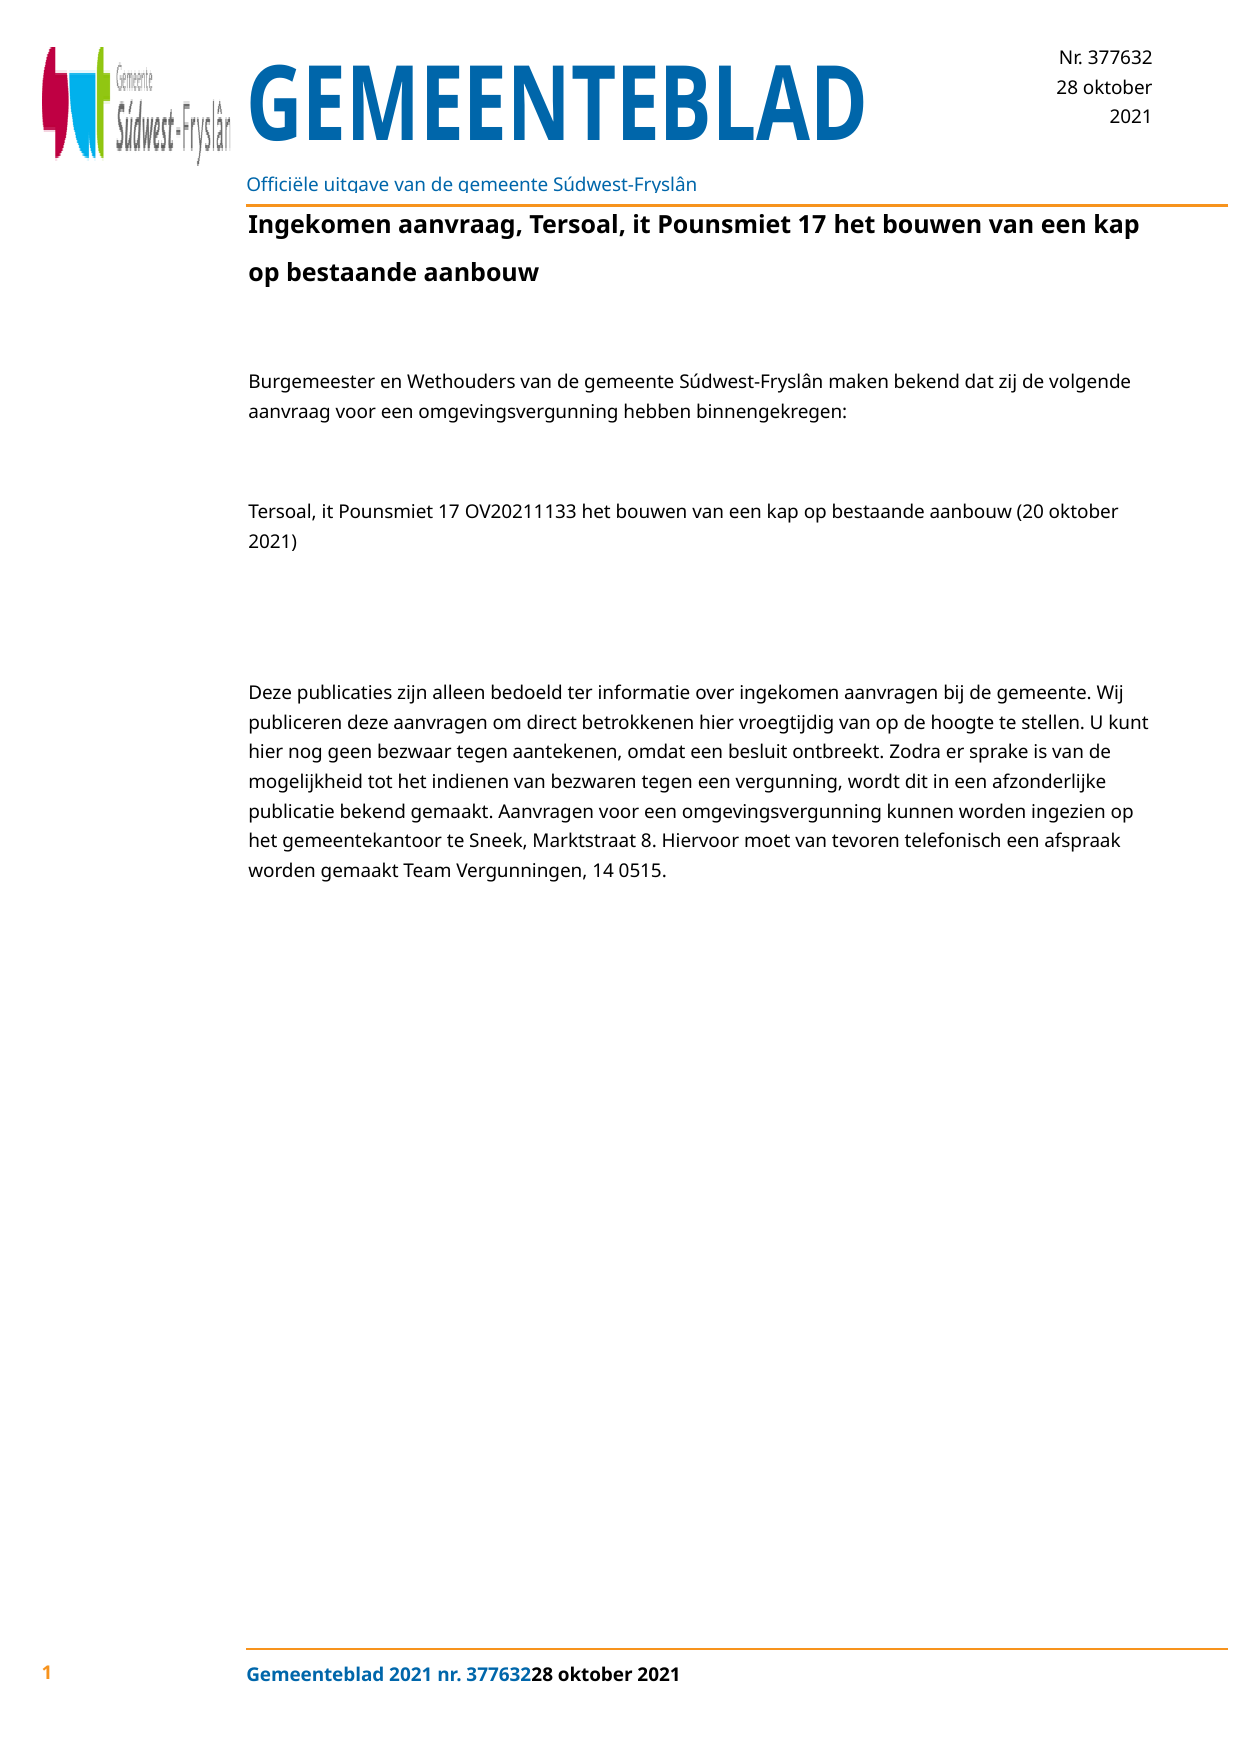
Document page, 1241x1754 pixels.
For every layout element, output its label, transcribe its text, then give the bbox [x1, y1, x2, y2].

text Deze publicaties zijn alleen bedoeld ter informatie over ingekomen aanvragen bij de gemeente. Wij publiceren deze aanvragen om direct betrokkenen hier vroegtijdig van op de hoogte te stellen. U kunt hier nog geen bezwaar tegen aantekenen, omdat een besluit ontbreekt. Zodra er sprake is van de mogelijkheid tot het indienen van bezwaren tegen een vergunning, wordt dit in een afzonderlijke publicatie bekend gemaakt. Aanvragen voor een omgevingsvergunning kunnen worden ingezien op het gemeentekantoor te Sneek, Marktstraat 8. Hiervoor moet van tevoren telefonisch een afspraak worden gemaakt Team Vergunningen, 14 0515. [248, 679, 1152, 883]
picture [41, 47, 231, 172]
text Tersoal, it Pounsmiet 17 OV20211133 het bouwen van een kap op bestaande aanbouw (20 oktober 2021) [248, 499, 1152, 554]
text Burgemeester en Wethouders van de gemeente Súdwest-Fryslân maken bekend dat zij de volgende aanvraag voor een omgevingsvergunning hebben binnengekregen: [248, 368, 1152, 424]
text Ingekomen aanvraag, Tersoal, it Pounsmiet 17 het bouwen van een kap op bestaande aanbouw [248, 207, 1152, 288]
